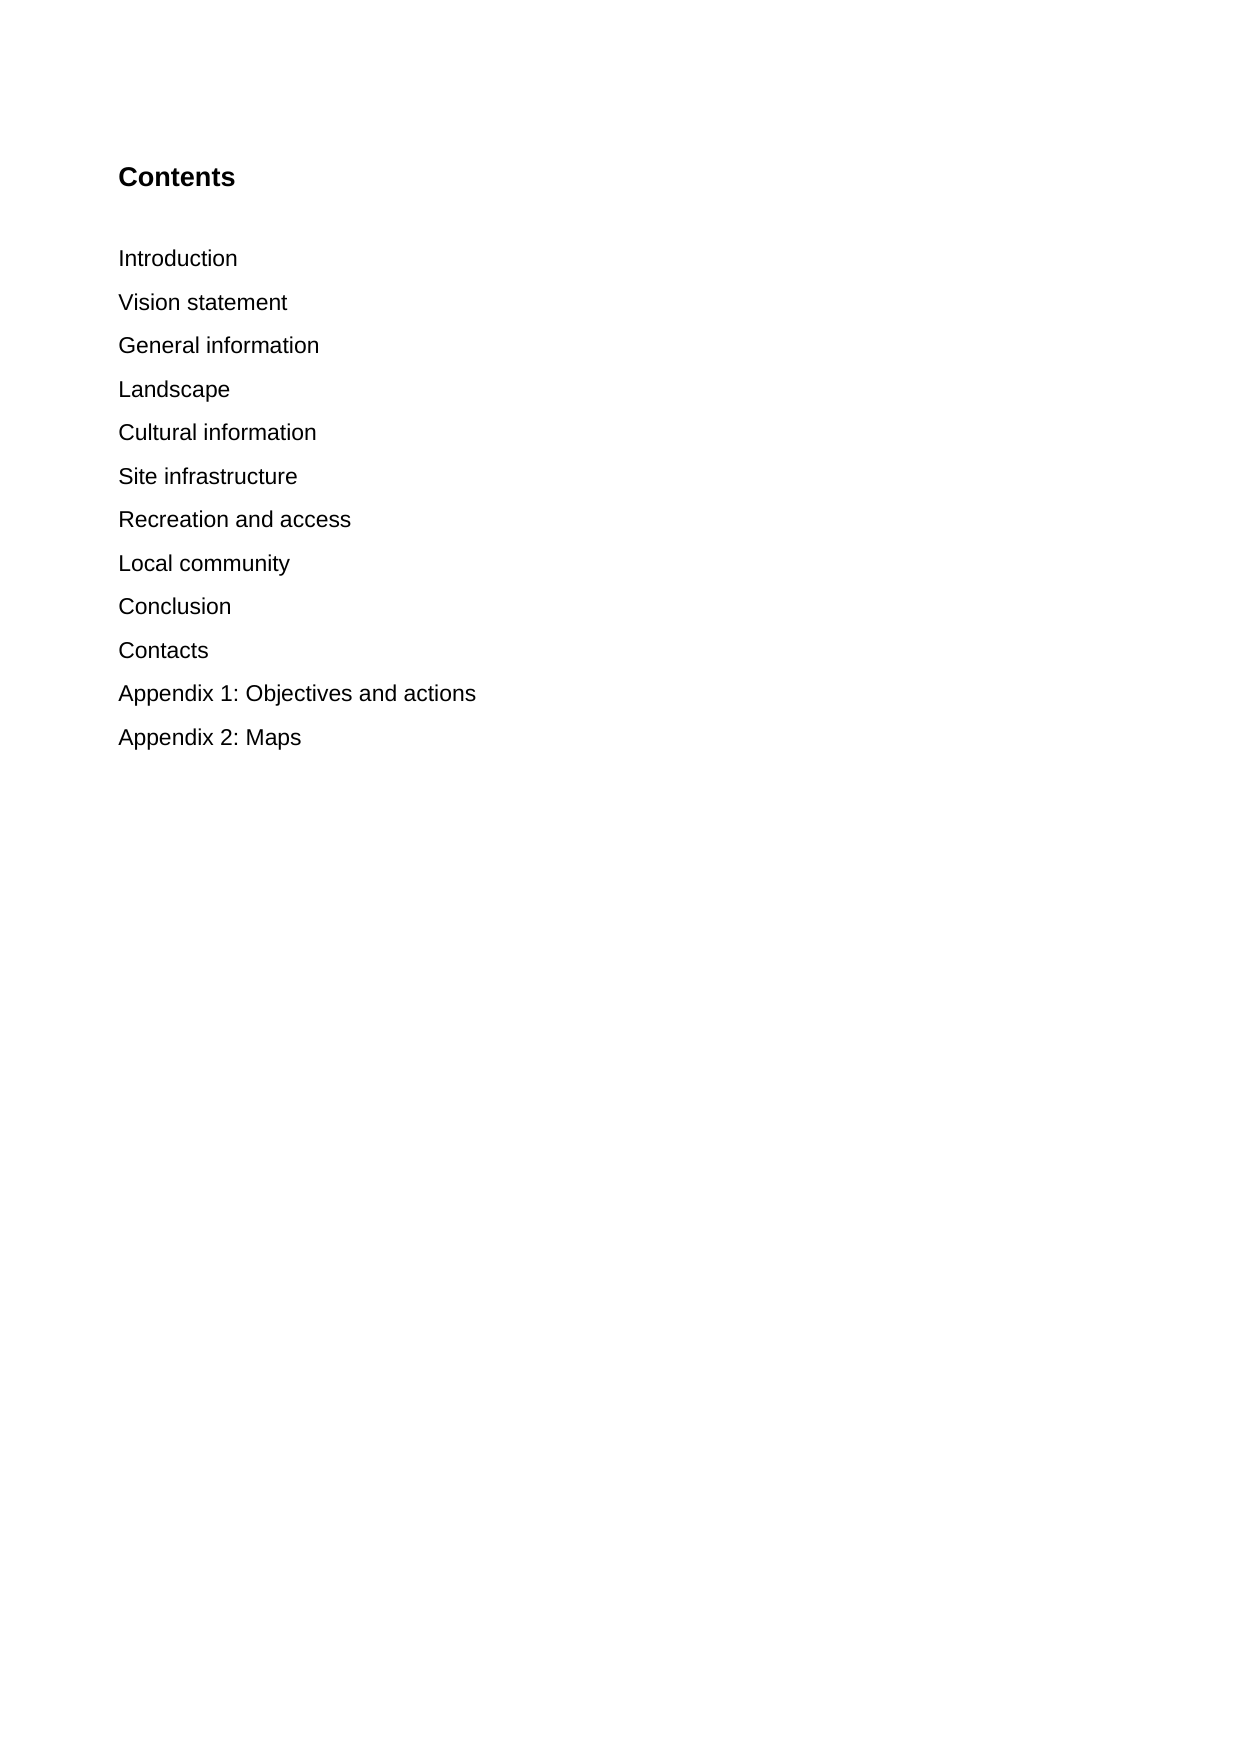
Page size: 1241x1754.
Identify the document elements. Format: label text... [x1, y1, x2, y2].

text Local community [118, 550, 1122, 576]
text Site infrastructure [118, 463, 1122, 489]
text Introduction [118, 245, 1122, 271]
text General information [118, 332, 1122, 358]
text Contacts [118, 637, 1122, 663]
text Cultural information [118, 419, 1122, 445]
text Vision statement [118, 288, 1122, 315]
text Appendix 1: Objectives and actions [118, 680, 1122, 707]
text Recreation and access [118, 506, 1122, 532]
text Conclusion [118, 593, 1122, 619]
text Appendix 2: Maps [118, 724, 1122, 750]
text Landscape [118, 376, 1122, 402]
subtitle Contents [118, 161, 1122, 192]
